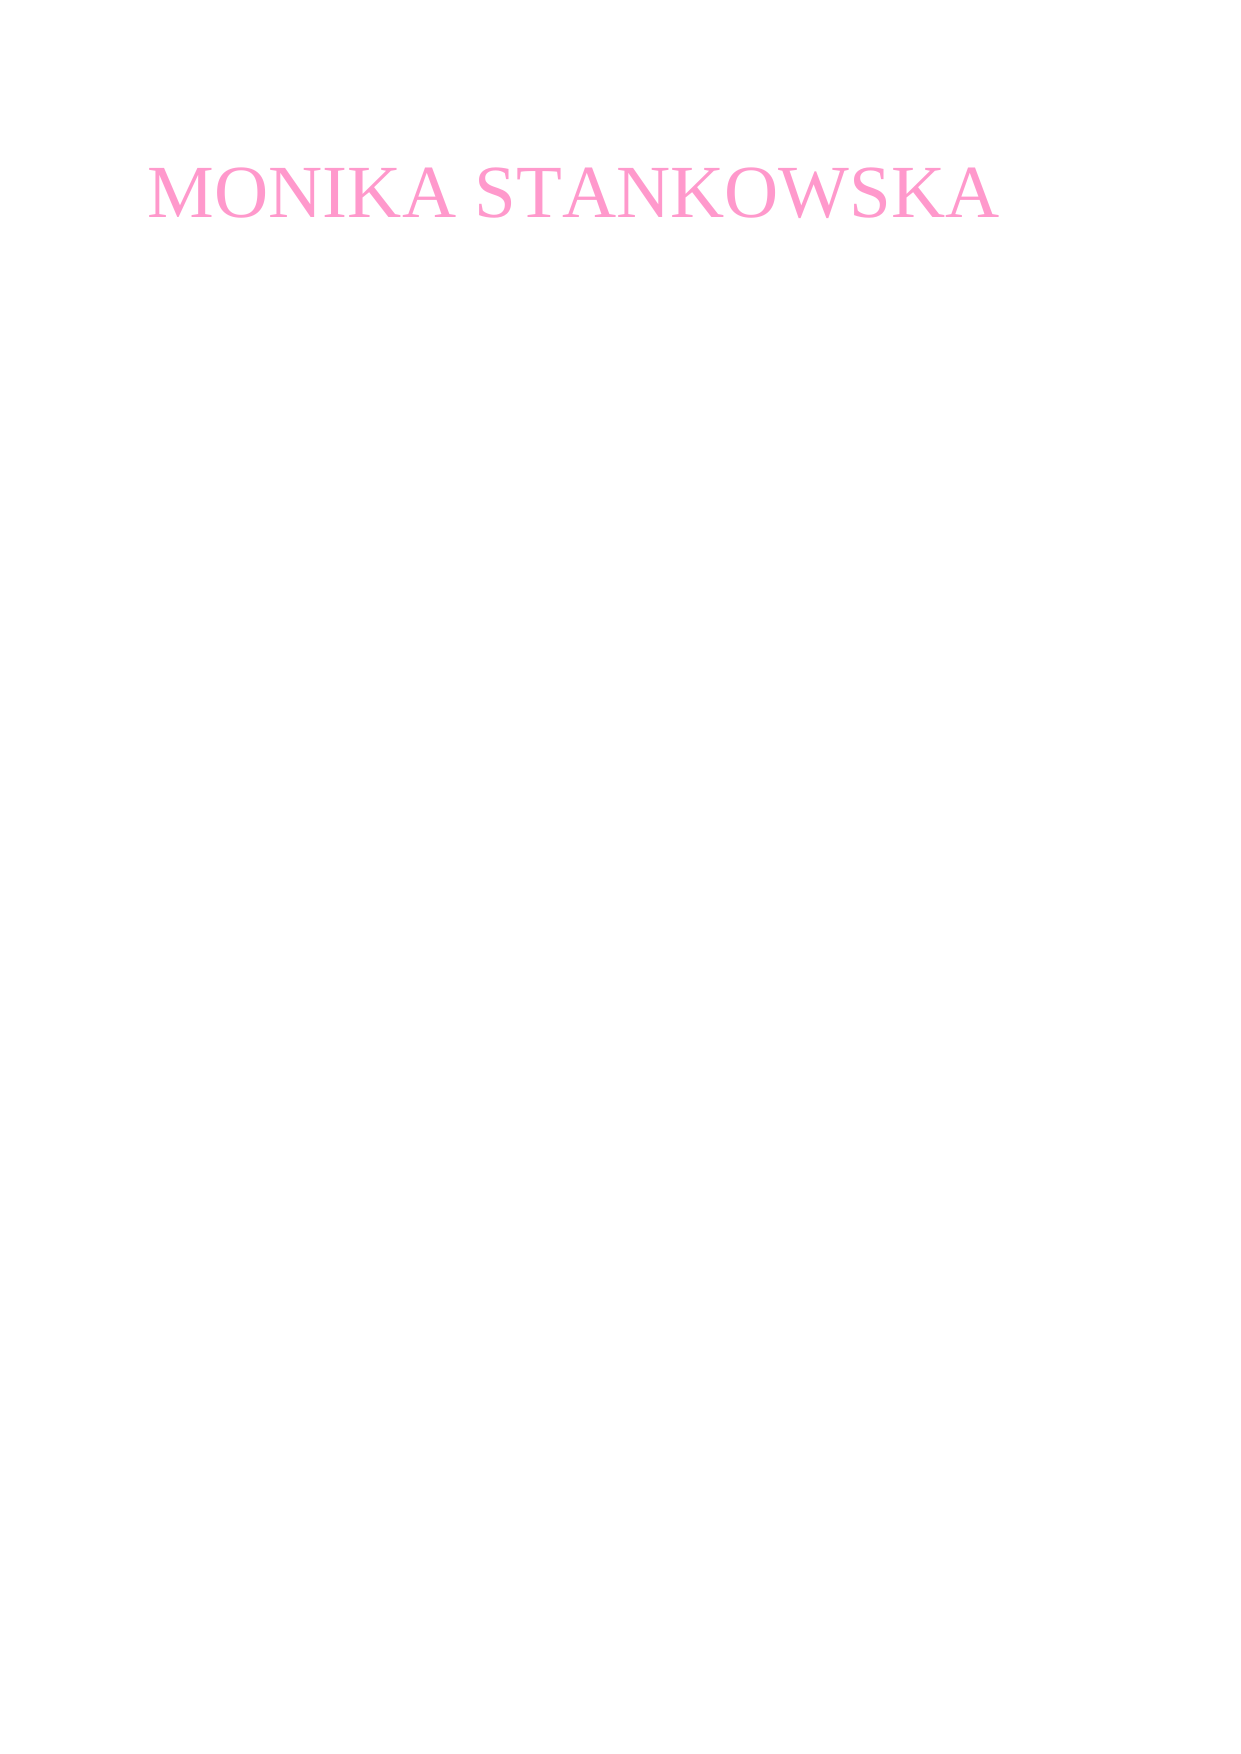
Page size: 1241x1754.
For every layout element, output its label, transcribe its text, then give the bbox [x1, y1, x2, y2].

text MONIKA STANKOWSKA [148, 148, 1093, 234]
